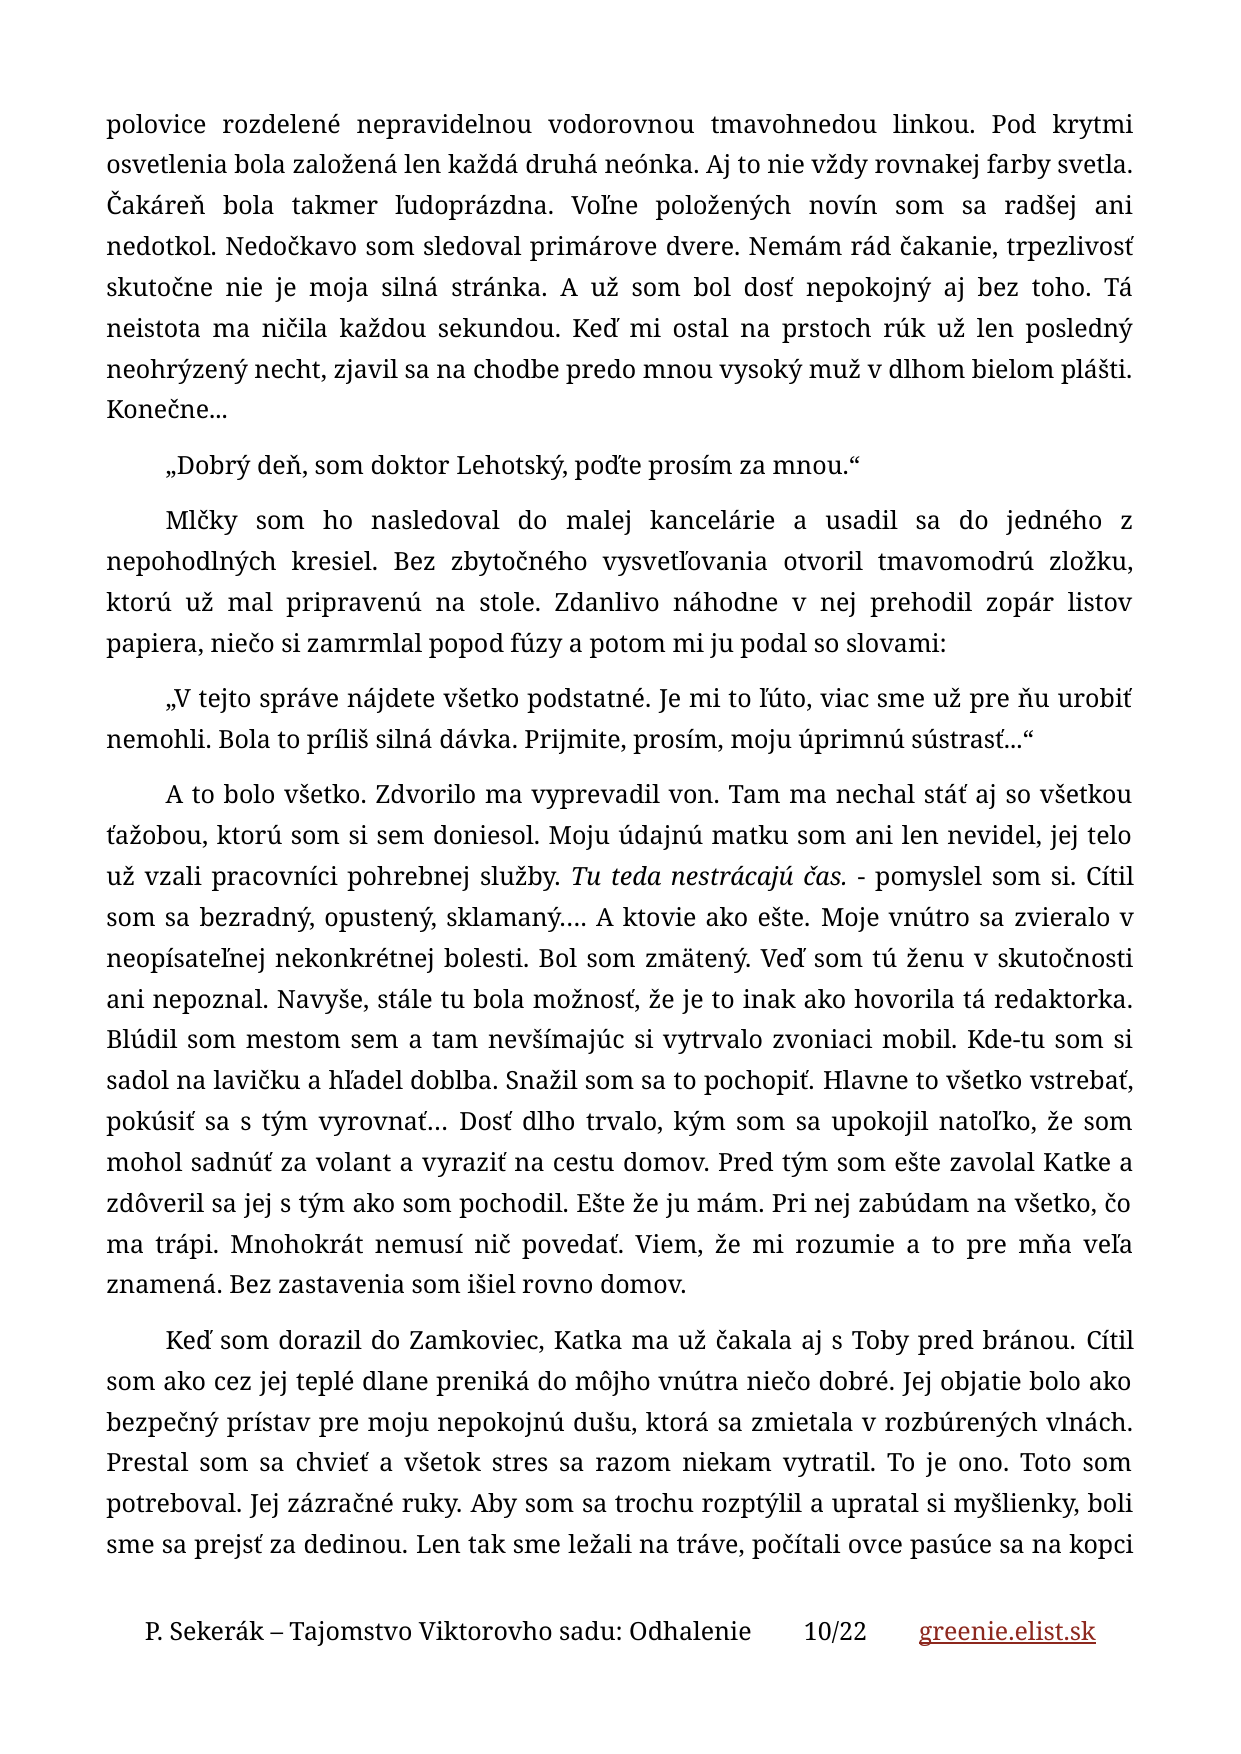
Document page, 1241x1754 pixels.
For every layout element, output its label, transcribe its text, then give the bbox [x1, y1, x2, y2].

text „Dobrý deň, som doktor Lehotský, poďte prosím za mnou.“ [106, 447, 1134, 482]
text Keď som dorazil do Zamkoviec, Katka ma už čakala aj s Toby pred bránou. Cítil som ako cez jej teplé dlane preniká do môjho vnútra niečo dobré. Jej objatie bolo ako bezpečný prístav pre moju nepokojnú dušu, ktorá sa zmietala v rozbúrených vlnách. Prestal som sa chvieť a všetok stres sa razom niekam vytratil. To je ono. Toto som potreboval. Jej zázračné ruky. Aby som sa trochu rozptýlil a upratal si myšlienky, boli sme sa prejsť za dedinou. Len tak sme ležali na tráve, počítali ovce pasúce sa na kopci [106, 1322, 1134, 1561]
text A to bolo všetko. Zdvorilo ma vyprevadil von. Tam ma nechal stáť aj so všetkou ťažobou, ktorú som si sem doniesol. Moju údajnú matku som ani len nevidel, jej telo už vzali pracovníci pohrebnej služby. Tu teda nestrácajú čas. - pomyslel som si. Cítil som sa bezradný, opustený, sklamaný…. A ktovie ako ešte. Moje vnútro sa zvieralo v neopísateľnej nekonkrétnej bolesti. Bol som zmätený. Veď som tú ženu v skutočnosti ani nepoznal. Navyše, stále tu bola možnosť, že je to inak ako hovorila tá redaktorka. Blúdil som mestom sem a tam nevšímajúc si vytrvalo zvoniaci mobil. Kde-tu som si sadol na lavičku a hľadel doblba. Snažil som sa to pochopiť. Hlavne to všetko vstrebať, pokúsiť sa s tým vyrovnať… Dosť dlho trvalo, kým som sa upokojil natoľko, že som mohol sadnúť za volant a vyraziť na cestu domov. Pred tým som ešte zavolal Katke a zdôveril sa jej s tým ako som pochodil. Ešte že ju mám. Pri nej zabúdam na všetko, čo ma trápi. Mnohokrát nemusí nič povedať. Viem, že mi rozumie a to pre mňa veľa znamená. Bez zastavenia som išiel rovno domov. [106, 777, 1134, 1301]
text Mlčky som ho nasledoval do malej kancelárie a usadil sa do jedného z nepohodlných kresiel. Bez zbytočného vysvetľovania otvoril tmavomodrú zložku, ktorú už mal pripravenú na stole. Zdanlivo náhodne v nej prehodil zopár listov papiera, niečo si zamrmlal popod fúzy a potom mi ju podal so slovami: [106, 503, 1134, 659]
text „V tejto správe nájdete všetko podstatné. Je mi to ľúto, viac sme už pre ňu urobiť nemohli. Bola to príliš silná dávka. Prijmite, prosím, moju úprimnú sústrasť...“ [106, 681, 1134, 756]
text polovice rozdelené nepravidelnou vodorovnou tmavohnedou linkou. Pod krytmi osvetlenia bola založená len každá druhá neónka. Aj to nie vždy rovnakej farby svetla. Čakáreň bola takmer ľudoprázdna. Voľne položených novín som sa radšej ani nedotkol. Nedočkavo som sledoval primárove dvere. Nemám rád čakanie, trpezlivosť skutočne nie je moja silná stránka. A už som bol dosť nepokojný aj bez toho. Tá neistota ma ničila každou sekundou. Keď mi ostal na prstoch rúk už len posledný neohrýzený necht, zjavil sa na chodbe predo mnou vysoký muž v dlhom bielom plášti. Konečne... [106, 106, 1134, 426]
